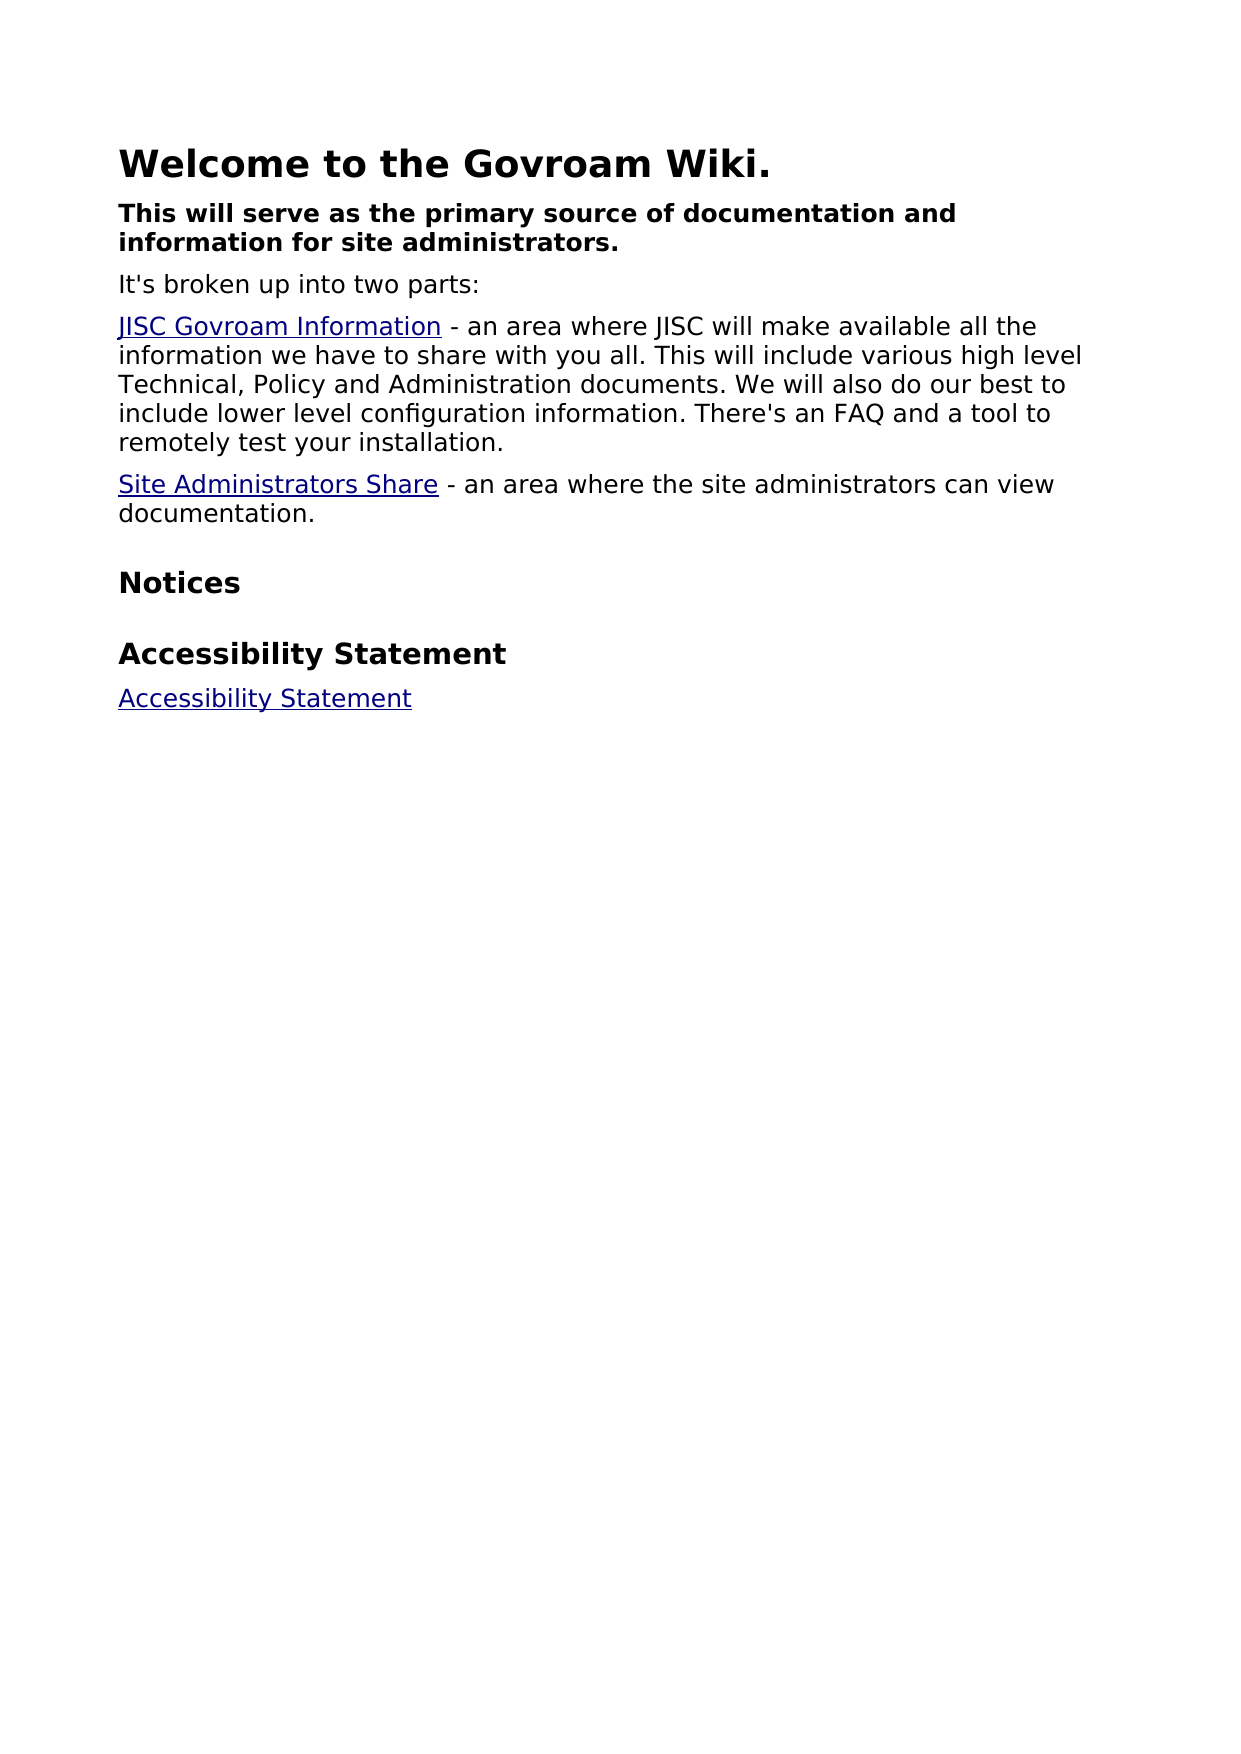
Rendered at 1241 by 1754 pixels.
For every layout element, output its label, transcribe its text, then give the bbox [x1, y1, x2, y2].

text It's broken up into two parts: [118, 270, 1122, 299]
subtitle Welcome to the Govroam Wiki. [118, 143, 1122, 187]
subtitle Accessibility Statement [118, 637, 1122, 671]
text Accessibility Statement [118, 684, 1122, 713]
text Site Administrators Share - an area where the site administrators can view documentation. [118, 470, 1122, 528]
text This will serve as the primary source of documentation and information for site administrators. [118, 199, 1122, 258]
subtitle Notices [118, 566, 1122, 600]
text JISC Govroam Information - an area where JISC will make available all the information we have to share with you all. This will include various high level Technical, Policy and Administration documents. We will also do our best to include lower level configuration information. There's an FAQ and a tool to remotely test your installation. [118, 312, 1122, 458]
